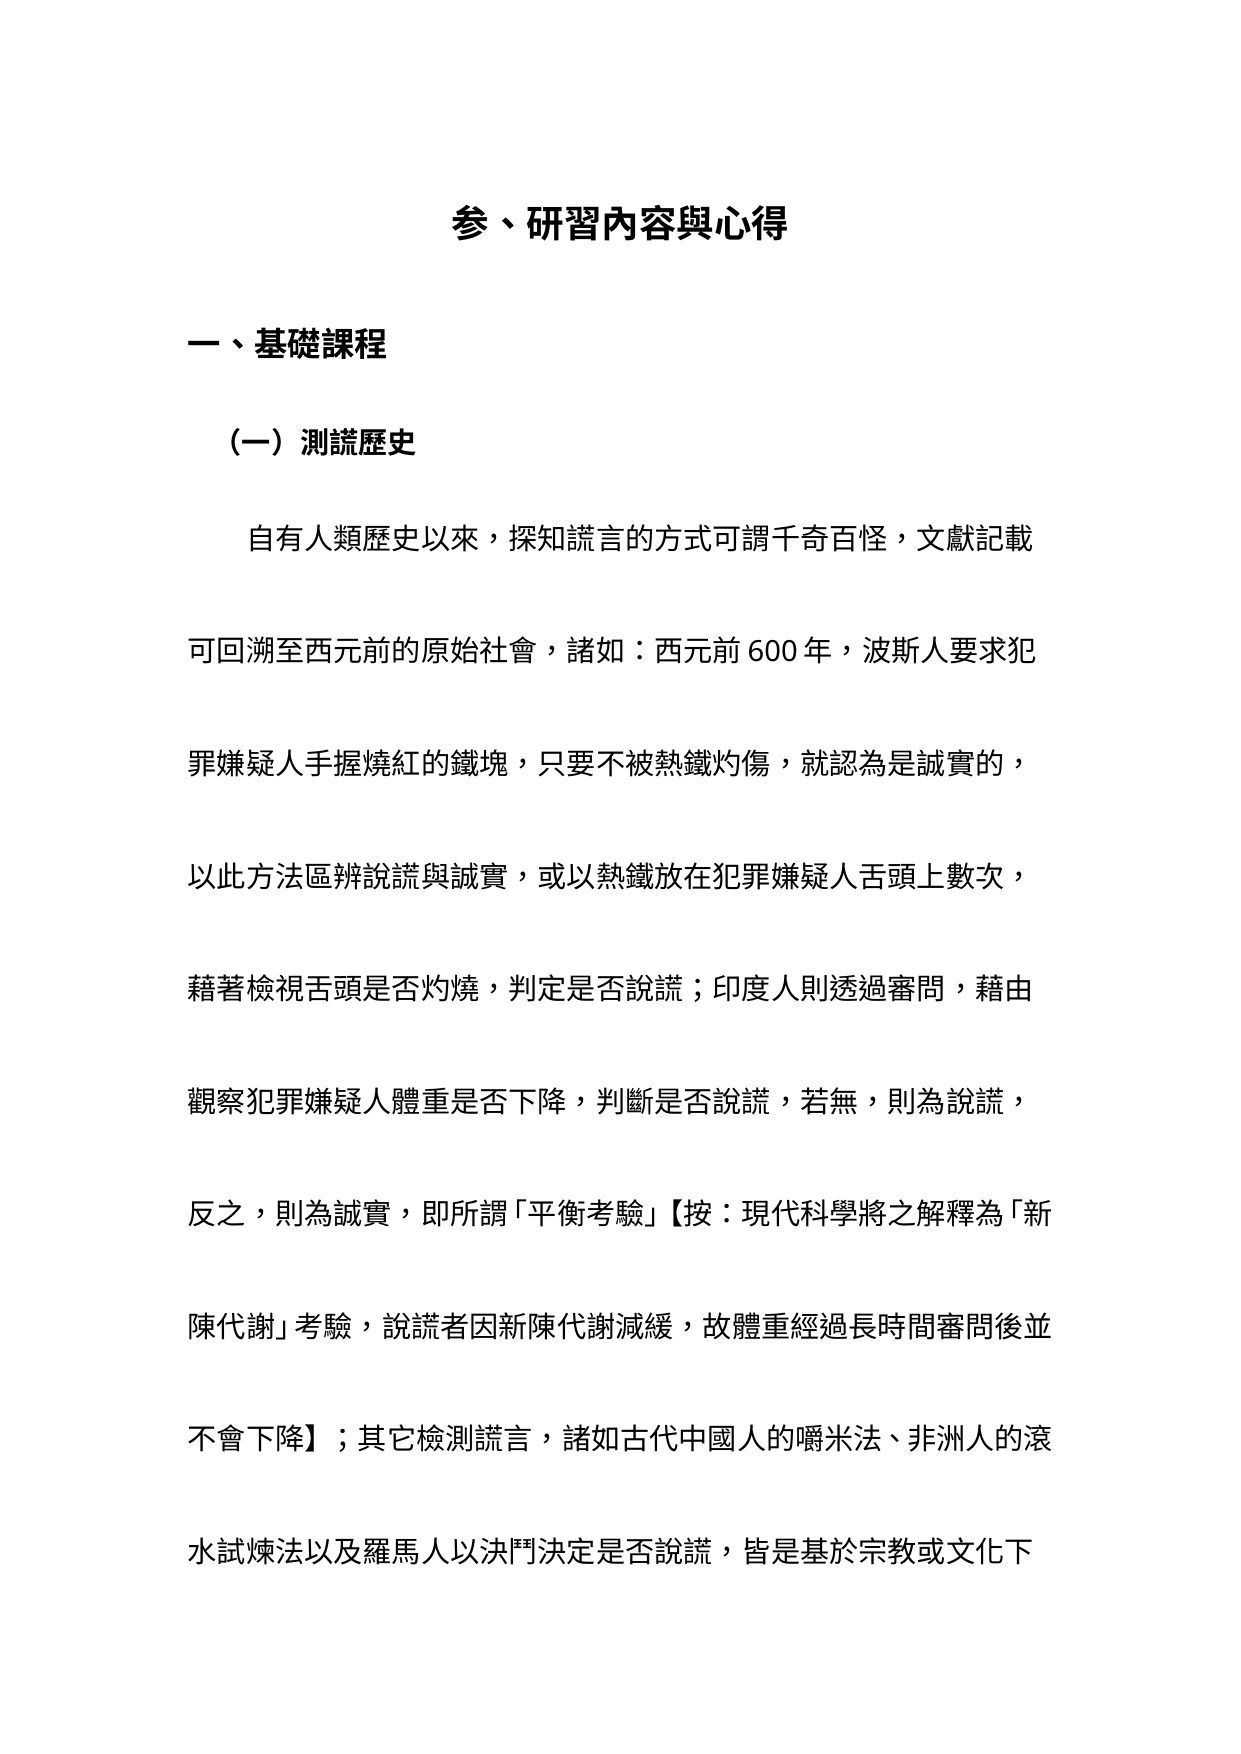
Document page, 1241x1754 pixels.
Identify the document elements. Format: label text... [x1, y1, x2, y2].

subtitle （一）測謊歷史 [212, 403, 1028, 478]
subtitle 参、研習內容與心得 [187, 183, 1053, 258]
text 自有人類歷史以來，探知謊言的方式可謂千奇百怪，文獻記載可回溯至西元前的原始社會，諸如：西元前600年，波斯人要求犯罪嫌疑人手握燒紅的鐵塊，只要不被熱鐵灼傷，就認為是誠實的，以此方法區辨說謊與誠實，或以熱鐵放在犯罪嫌疑人舌頭上數次，藉著檢視舌頭是否灼燒，判定是否說謊；印度人則透過審問，藉由觀察犯罪嫌疑人體重是否下降，判斷是否說謊，若無，則為說謊，反之，則為誠實，即所謂「平衡考驗」【按：現代科學將之解釋為「新陳代謝」考驗，說謊者因新陳代謝減緩，故體重經過長時間審問後並不會下降】；其它檢測謊言，諸如古代中國人的嚼米法、非洲人的滾水試煉法以及羅馬人以決鬥決定是否說謊，皆是基於宗教或文化下 [187, 499, 1053, 1587]
subtitle 一、基礎課程 [187, 304, 1053, 379]
